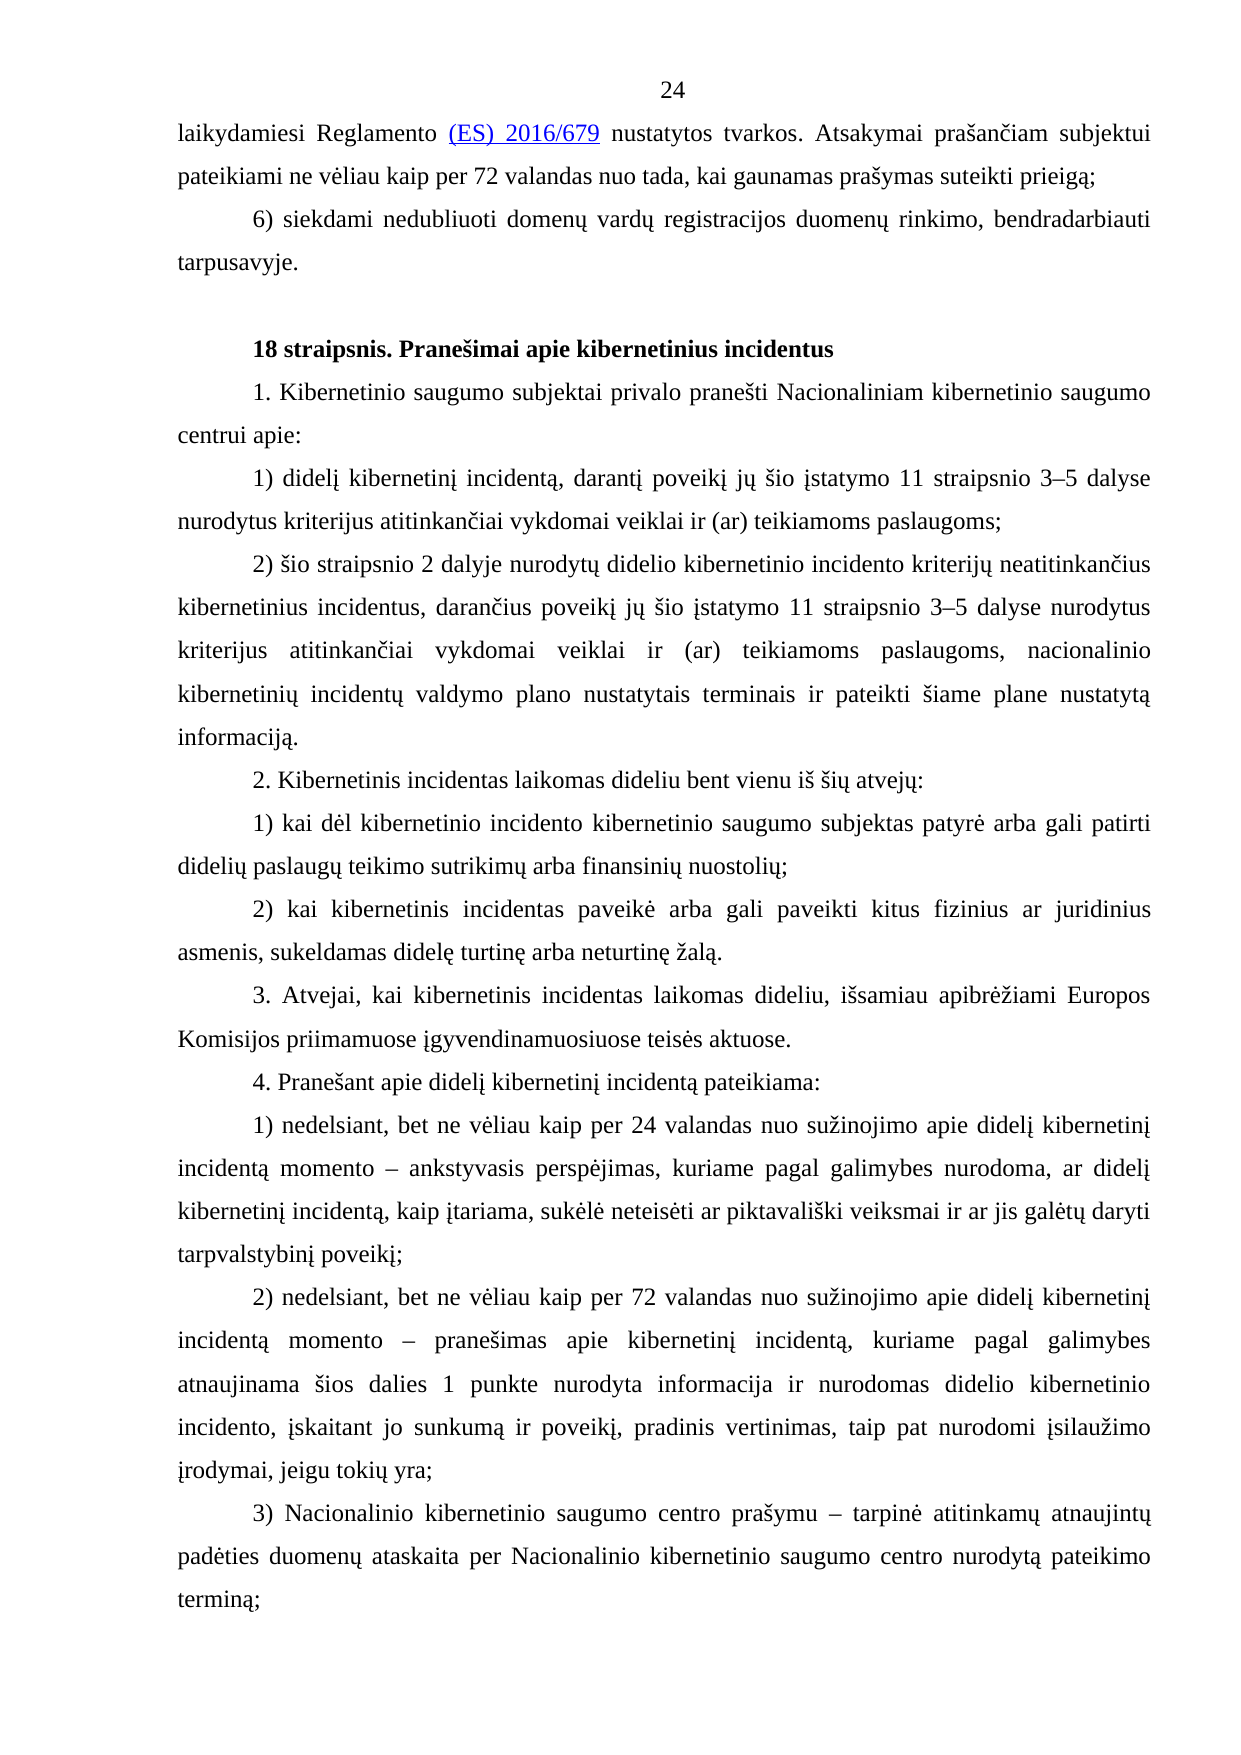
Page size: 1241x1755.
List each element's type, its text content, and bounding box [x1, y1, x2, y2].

text 2. Kibernetinis incidentas laikomas dideliu bent vienu iš šių atvejų: [177, 765, 1152, 794]
text 2) nedelsiant, bet ne vėliau kaip per 72 valandas nuo sužinojimo apie didelį kibernetinį incidentą momento – pranešimas apie kibernetinį incidentą, kuriame pagal galimybes atnaujinama šios dalies 1 punkte nurodyta informacija ir nurodomas didelio kibernetinio incidento, įskaitant jo sunkumą ir poveikį, pradinis vertinimas, taip pat nurodomi įsilaužimo įrodymai, jeigu tokių yra; [177, 1282, 1152, 1484]
text 1) didelį kibernetinį incidentą, darantį poveikį jų šio įstatymo 11 straipsnio 3–5 dalyse nurodytus kriterijus atitinkančiai vykdomai veiklai ir (ar) teikiamoms paslaugoms; [177, 463, 1152, 535]
text 18 straipsnis. Pranešimai apie kibernetinius incidentus [177, 334, 1152, 362]
text 1. Kibernetinio saugumo subjektai privalo pranešti Nacionaliniam kibernetinio saugumo centrui apie: [177, 377, 1152, 449]
text 2) kai kibernetinis incidentas paveikė arba gali paveikti kitus fizinius ar juridinius asmenis, sukeldamas didelę turtinę arba neturtinę žalą. [177, 894, 1152, 966]
text 2) šio straipsnio 2 dalyje nurodytų didelio kibernetinio incidento kriterijų neatitinkančius kibernetinius incidentus, darančius poveikį jų šio įstatymo 11 straipsnio 3–5 dalyse nurodytus kriterijus atitinkančiai vykdomai veiklai ir (ar) teikiamoms paslaugoms, nacionalinio kibernetinių incidentų valdymo plano nustatytais terminais ir pateikti šiame plane nustatytą informaciją. [177, 549, 1152, 751]
text laikydamiesi Reglamento (ES) 2016/679 nustatytos tvarkos. Atsakymai prašančiam subjektui pateikiami ne vėliau kaip per 72 valandas nuo tada, kai gaunamas prašymas suteikti prieigą; [177, 118, 1152, 190]
text 3) Nacionalinio kibernetinio saugumo centro prašymu – tarpinė atitinkamų atnaujintų padėties duomenų ataskaita per Nacionalinio kibernetinio saugumo centro nurodytą pateikimo terminą; [177, 1498, 1152, 1613]
text 1) nedelsiant, bet ne vėliau kaip per 24 valandas nuo sužinojimo apie didelį kibernetinį incidentą momento – ankstyvasis perspėjimas, kuriame pagal galimybes nurodoma, ar didelį kibernetinį incidentą, kaip įtariama, sukėlė neteisėti ar piktavališki veiksmai ir ar jis galėtų daryti tarpvalstybinį poveikį; [177, 1110, 1152, 1268]
text 1) kai dėl kibernetinio incidento kibernetinio saugumo subjektas patyrė arba gali patirti didelių paslaugų teikimo sutrikimų arba finansinių nuostolių; [177, 808, 1152, 880]
text 6) siekdami nedubliuoti domenų vardų registracijos duomenų rinkimo, bendradarbiauti tarpusavyje. [177, 204, 1152, 276]
text 4. Pranešant apie didelį kibernetinį incidentą pateikiama: [177, 1067, 1152, 1096]
text 3. Atvejai, kai kibernetinis incidentas laikomas dideliu, išsamiau apibrėžiami Europos Komisijos priimamuose įgyvendinamuosiuose teisės aktuose. [177, 981, 1152, 1052]
